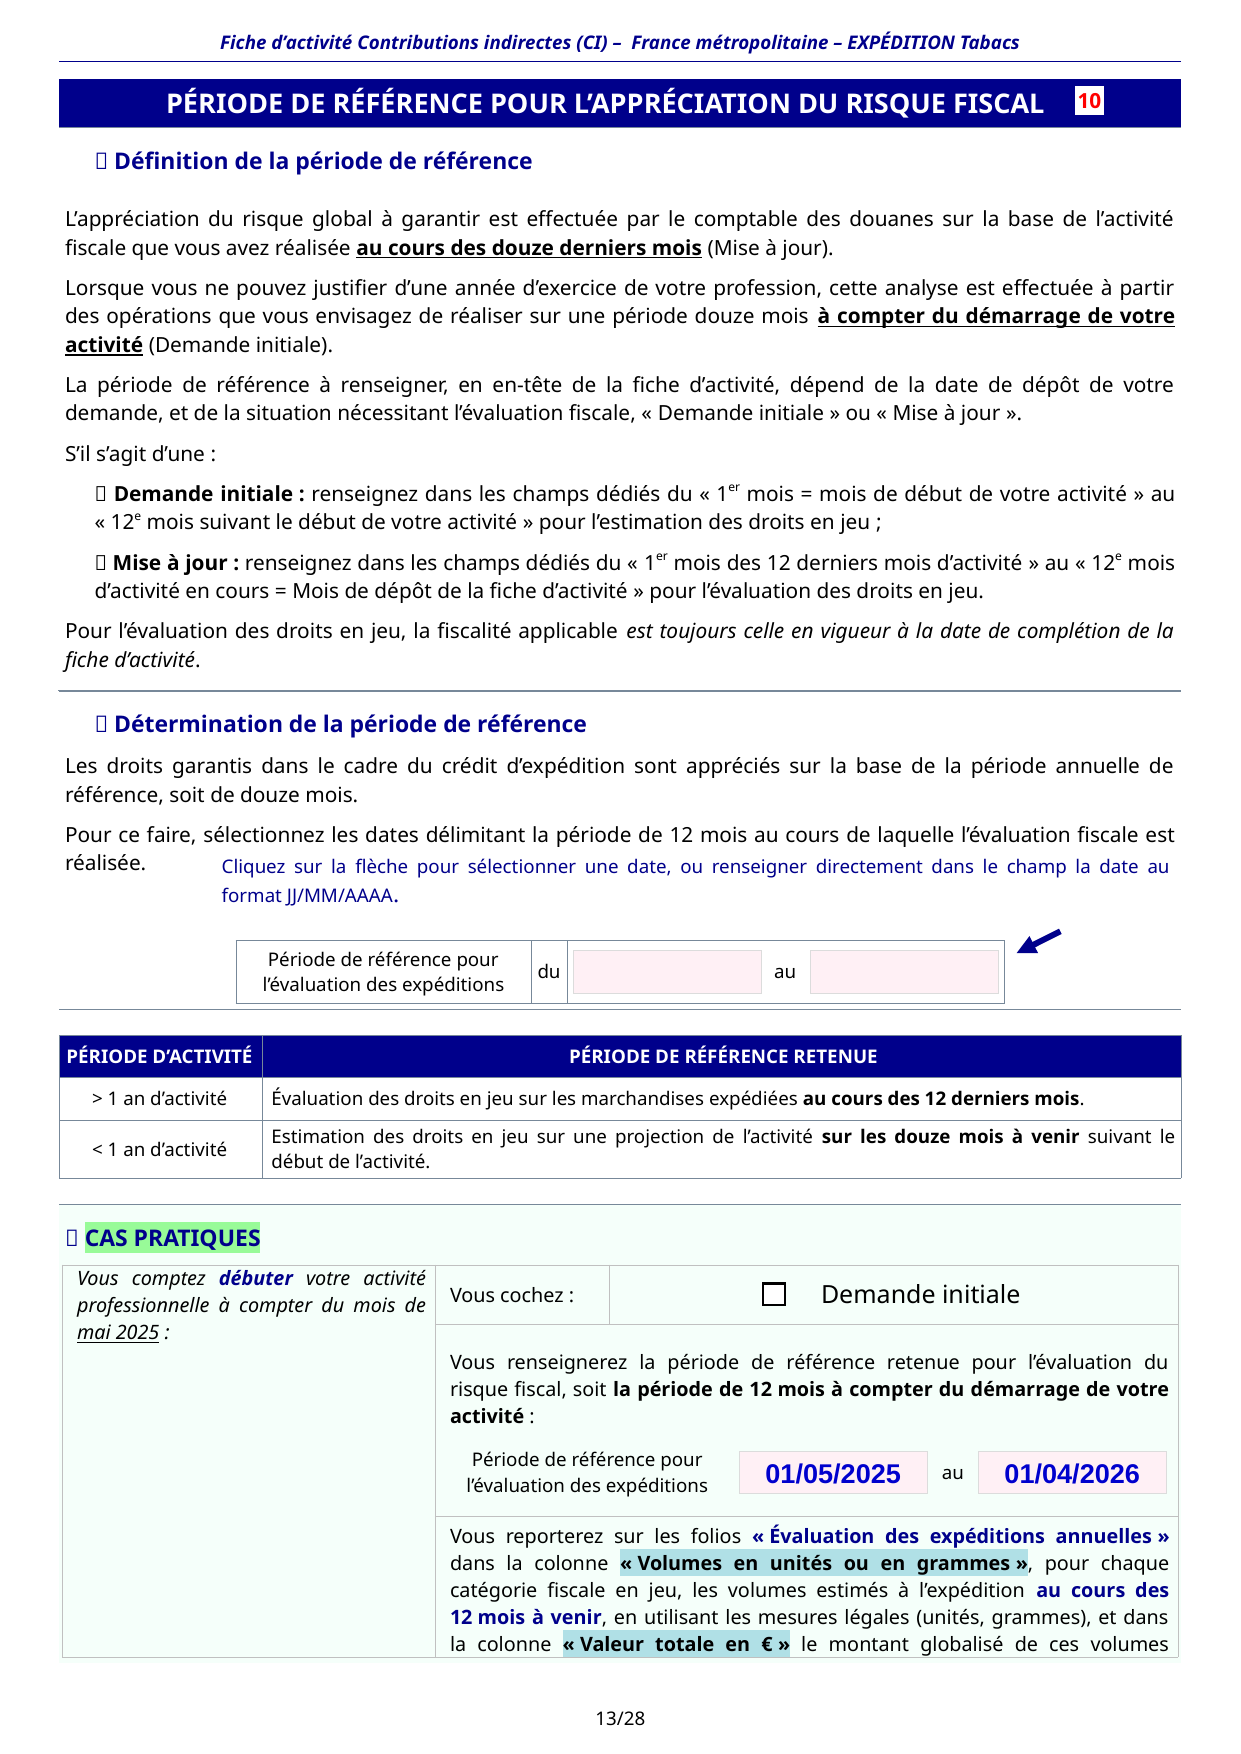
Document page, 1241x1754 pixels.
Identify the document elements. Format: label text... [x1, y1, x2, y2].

table_header au [767, 941, 803, 1003]
table_header au [932, 1441, 974, 1503]
table_header [746, 1277, 800, 1311]
table_header [803, 941, 1004, 1003]
table_cell [59, 1010, 1181, 1035]
table_cell Vous renseignerez la période de référence retenue pour l’évaluation du risque fiscal, soit la période de 12 mois à compter du démarrage de votre activité : [436, 1325, 1178, 1516]
table_header Période de référence pour l’évaluation des expéditions [443, 1441, 732, 1503]
table_cell Évaluation des droits en jeu sur les marchandises expédiées au cours des 12 derniers mois. [263, 1078, 1181, 1120]
table_header PÉRIODE DE RÉFÉRENCE POUR L’APPRÉCIATION DU RISQUE FISCAL [59, 79, 1181, 127]
table_cell Vous reporterez sur les folios « Évaluation des expéditions annuelles » dans la colonne « Volumes en unités ou en grammes », pour chaque catégorie fiscale en jeu, les volumes estimés à l’expédition au cours des 12 mois à venir, en utilisant les mesures légales (unités, grammes), et dans la colonne « Valeur totale en € » le montant globalisé de ces volumes [436, 1517, 1178, 1657]
table_cell  Détermination de la période de référence Les droits garantis dans le cadre du crédit d’expédition sont appréciés sur la base de la période annuelle de référence, soit de douze mois. Pour ce faire, sélectionnez les dates délimitant la période de 12 mois au cours de laquelle l’évaluation fiscale est réalisée. [59, 692, 1181, 1008]
table_cell < 1 an d’activité [60, 1121, 262, 1177]
table_header PÉRIODE D’ACTIVITÉ [60, 1036, 262, 1077]
table_header Vous comptez débuter votre activité professionnelle à compter du mois de mai 2025 : [63, 1266, 435, 1657]
table_header [610, 1266, 1178, 1324]
table_cell  Définition de la période de référence L’appréciation du risque global à garantir est effectuée par le comptable des douanes sur la base de l’activité fiscale que vous avez réalisée au cours des douze derniers mois (Mise à jour). Lorsque vous ne pouvez justifier d’une année d’exercice de votre profession, cette analyse est effectuée à partir des opérations que vous envisagez de réaliser sur une période douze mois à compter du démarrage de votre activité (Demande initiale). La période de référence à renseigner, en en-tête de la fiche d’activité, dépend de la date de dépôt de votre demande, et de la situation nécessitant l’évaluation fiscale, « Demande initiale » ou « Mise à jour ». S’il s’agit d’une :  Demande initiale : renseignez dans les champs dédiés du « 1er mois = mois de début de votre activité » au « 12e mois suivant le début de votre activité » pour l’estimation des droits en jeu ;  Mise à jour : renseignez dans les champs dédiés du « 1er mois des 12 derniers mois d’activité » au « 12e mois d’activité en cours = Mois de dépôt de la fiche d’activité » pour l’évaluation des droits en jeu. Pour l’évaluation des droits en jeu, la fiscalité applicable est toujours celle en vigueur à la date de complétion de la fiche d’activité. [59, 128, 1181, 690]
table_header [974, 1441, 1171, 1503]
table_header [568, 941, 767, 1003]
table_header Période de référence pour l’évaluation des expéditions [237, 941, 531, 1003]
table_cell  CAS PRATIQUES [59, 1205, 1181, 1663]
table_cell Estimation des droits en jeu sur une projection de l’activité sur les douze mois à venir suivant le début de l’activité. [263, 1121, 1181, 1177]
table_header [735, 1441, 932, 1503]
table_header Vous cochez : [436, 1266, 609, 1324]
table_header du [532, 941, 567, 1003]
table_header Demande initiale [800, 1277, 1041, 1311]
table_header PÉRIODE DE RÉFÉRENCE RETENUE [263, 1036, 1181, 1077]
table_cell > 1 an d’activité [60, 1078, 262, 1120]
table_cell [59, 1179, 1181, 1204]
